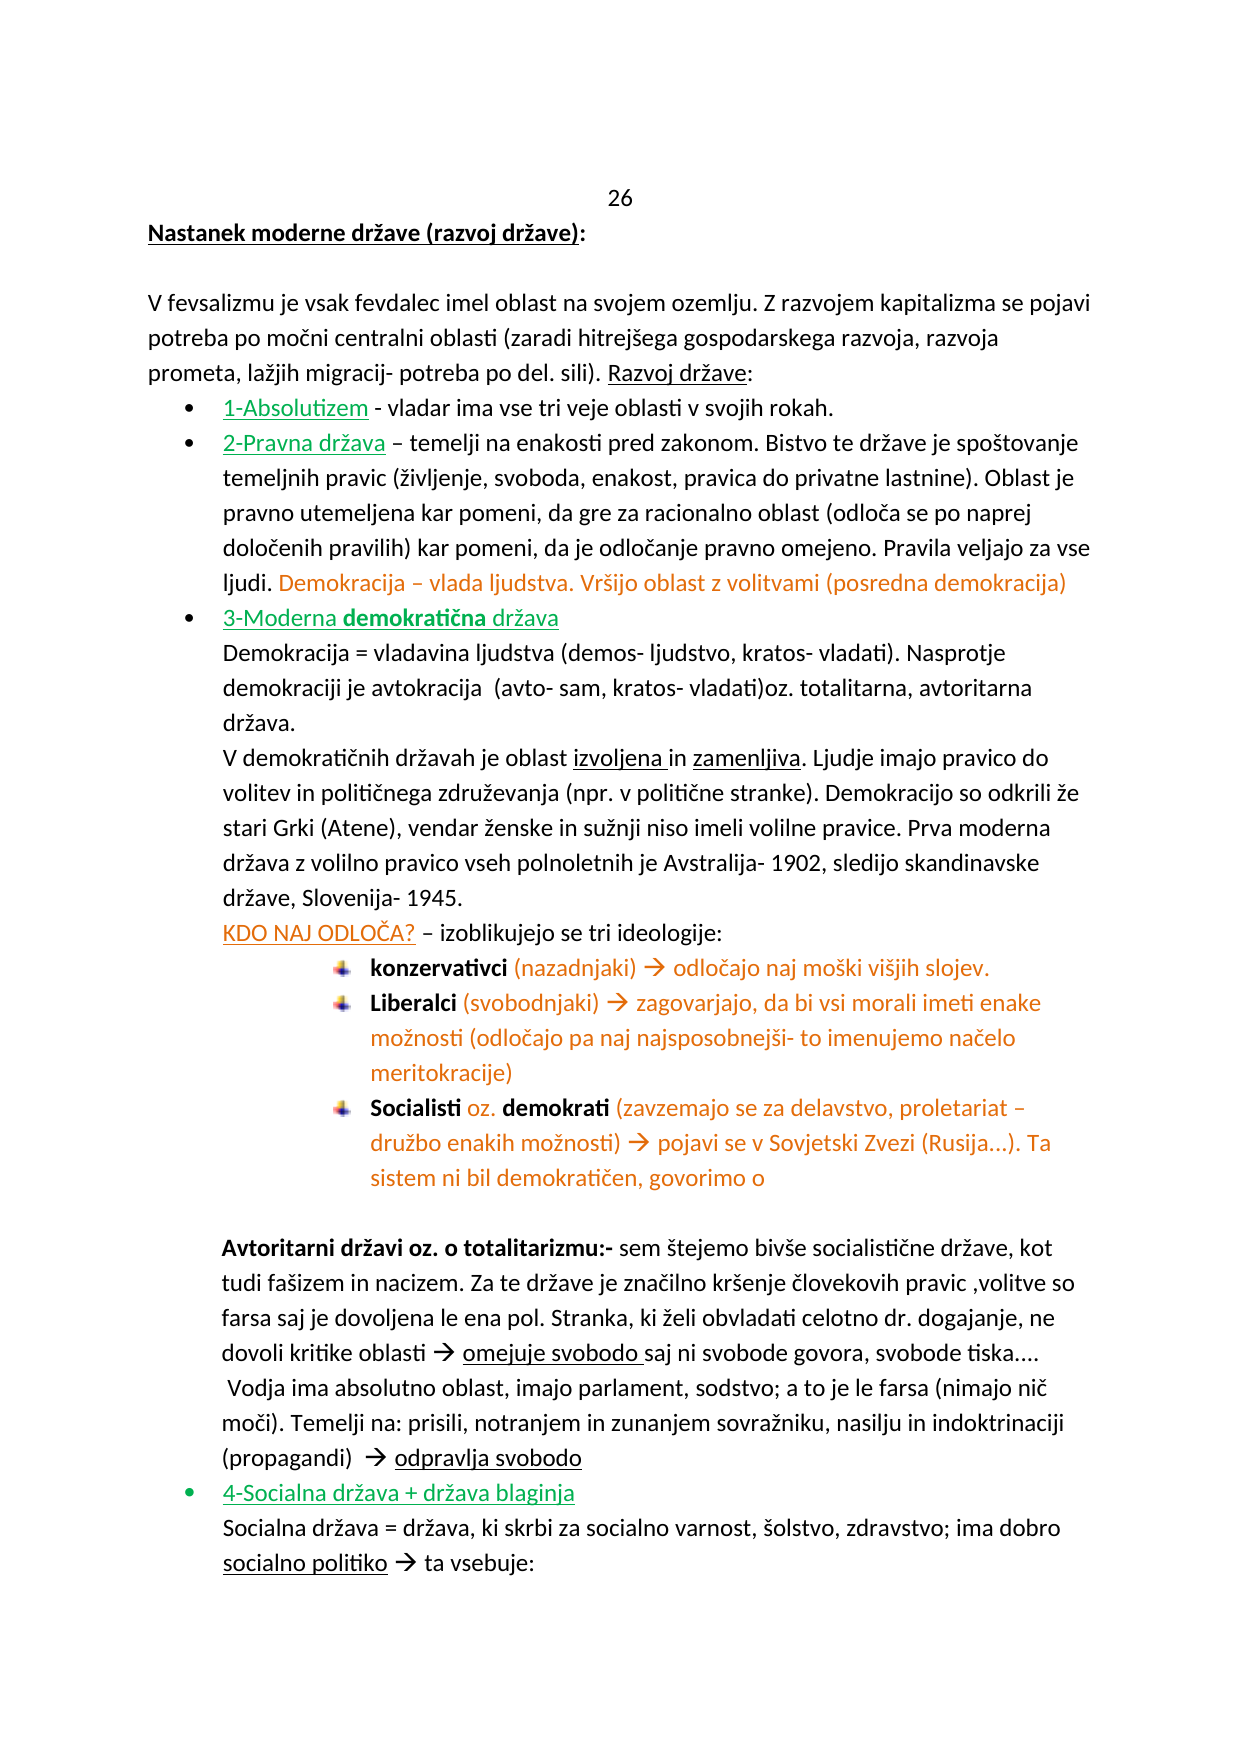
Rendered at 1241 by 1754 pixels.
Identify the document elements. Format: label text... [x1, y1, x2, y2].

text Vodja ima absolutno oblast, imajo parlament, sodstvo; a to je le farsa (nimajo nič moči). Temelji na: prisili, notranjem in zunanjem sovražniku, nasilju in indoktrinaciji (propagandi)  odpravlja svobodo [221, 1373, 1093, 1473]
picture [333, 1099, 351, 1117]
list 4-Socialna država + država blaginja [185, 1478, 1093, 1508]
list konzervativci (nazadnjaki)  odločajo naj moški višjih slojev. [333, 953, 1093, 983]
picture [333, 959, 351, 977]
list Socialisti oz. demokrati (zavzemajo se za delavstvo, proletariat – družbo enakih možnosti)  pojavi se v Sovjetski Zvezi (Rusija...). Ta sistem ni bil demokratičen, govorimo o [333, 1093, 1093, 1193]
list Socialna država = država, ki skrbi za socialno varnost, šolstvo, zdravstvo; ima dobro socialno politiko  ta vsebuje: [223, 1513, 1093, 1578]
list 1-Absolutizem - vladar ima vse tri veje oblasti v svojih rokah. [185, 393, 1093, 423]
text 26 [148, 183, 1093, 213]
text Avtoritarni državi oz. o totalitarizmu:- sem štejemo bivše socialistične države, kot tudi fašizem in nacizem. Za te države je značilno kršenje človekovih pravic ,volitve so farsa saj je dovoljena le ena pol. Stranka, ki želi obvladati celotno dr. dogajanje, ne dovoli kritike oblasti  omejuje svobodo saj ni svobode govora, svobode tiska.... [221, 1233, 1093, 1368]
picture [333, 994, 351, 1012]
list V demokratičnih državah je oblast izvoljena in zamenljiva. Ljudje imajo pravico do volitev in političnega združevanja (npr. v politične stranke). Demokracijo so odkrili že stari Grki (Atene), vendar ženske in sužnji niso imeli volilne pravice. Prva moderna država z volilno pravico vseh polnoletnih je Avstralija- 1902, sledijo skandinavske države, Slovenija- 1945. [223, 743, 1093, 913]
list 3-Moderna demokratična država [185, 603, 1093, 633]
list KDO NAJ ODLOČA? – izoblikujejo se tri ideologije: [223, 918, 1093, 948]
list Liberalci (svobodnjaki)  zagovarjajo, da bi vsi morali imeti enake možnosti (odločajo pa naj najsposobnejši- to imenujemo načelo meritokracije) [333, 988, 1093, 1088]
list Demokracija = vladavina ljudstva (demos- ljudstvo, kratos- vladati). Nasprotje demokraciji je avtokracija (avto- sam, kratos- vladati)oz. totalitarna, avtoritarna država. [223, 638, 1093, 738]
list 2-Pravna država – temelji na enakosti pred zakonom. Bistvo te države je spoštovanje temeljnih pravic (življenje, svoboda, enakost, pravica do privatne lastnine). Oblast je pravno utemeljena kar pomeni, da gre za racionalno oblast (odloča se po naprej določenih pravilih) kar pomeni, da je odločanje pravno omejeno. Pravila veljajo za vse ljudi. Demokracija – vlada ljudstva. Vršijo oblast z volitvami (posredna demokracija) [185, 428, 1093, 598]
text Nastanek moderne države (razvoj države): [148, 218, 1093, 248]
text V fevsalizmu je vsak fevdalec imel oblast na svojem ozemlju. Z razvojem kapitalizma se pojavi potreba po močni centralni oblasti (zaradi hitrejšega gospodarskega razvoja, razvoja prometa, lažjih migracij- potreba po del. sili). Razvoj države: [148, 288, 1093, 388]
